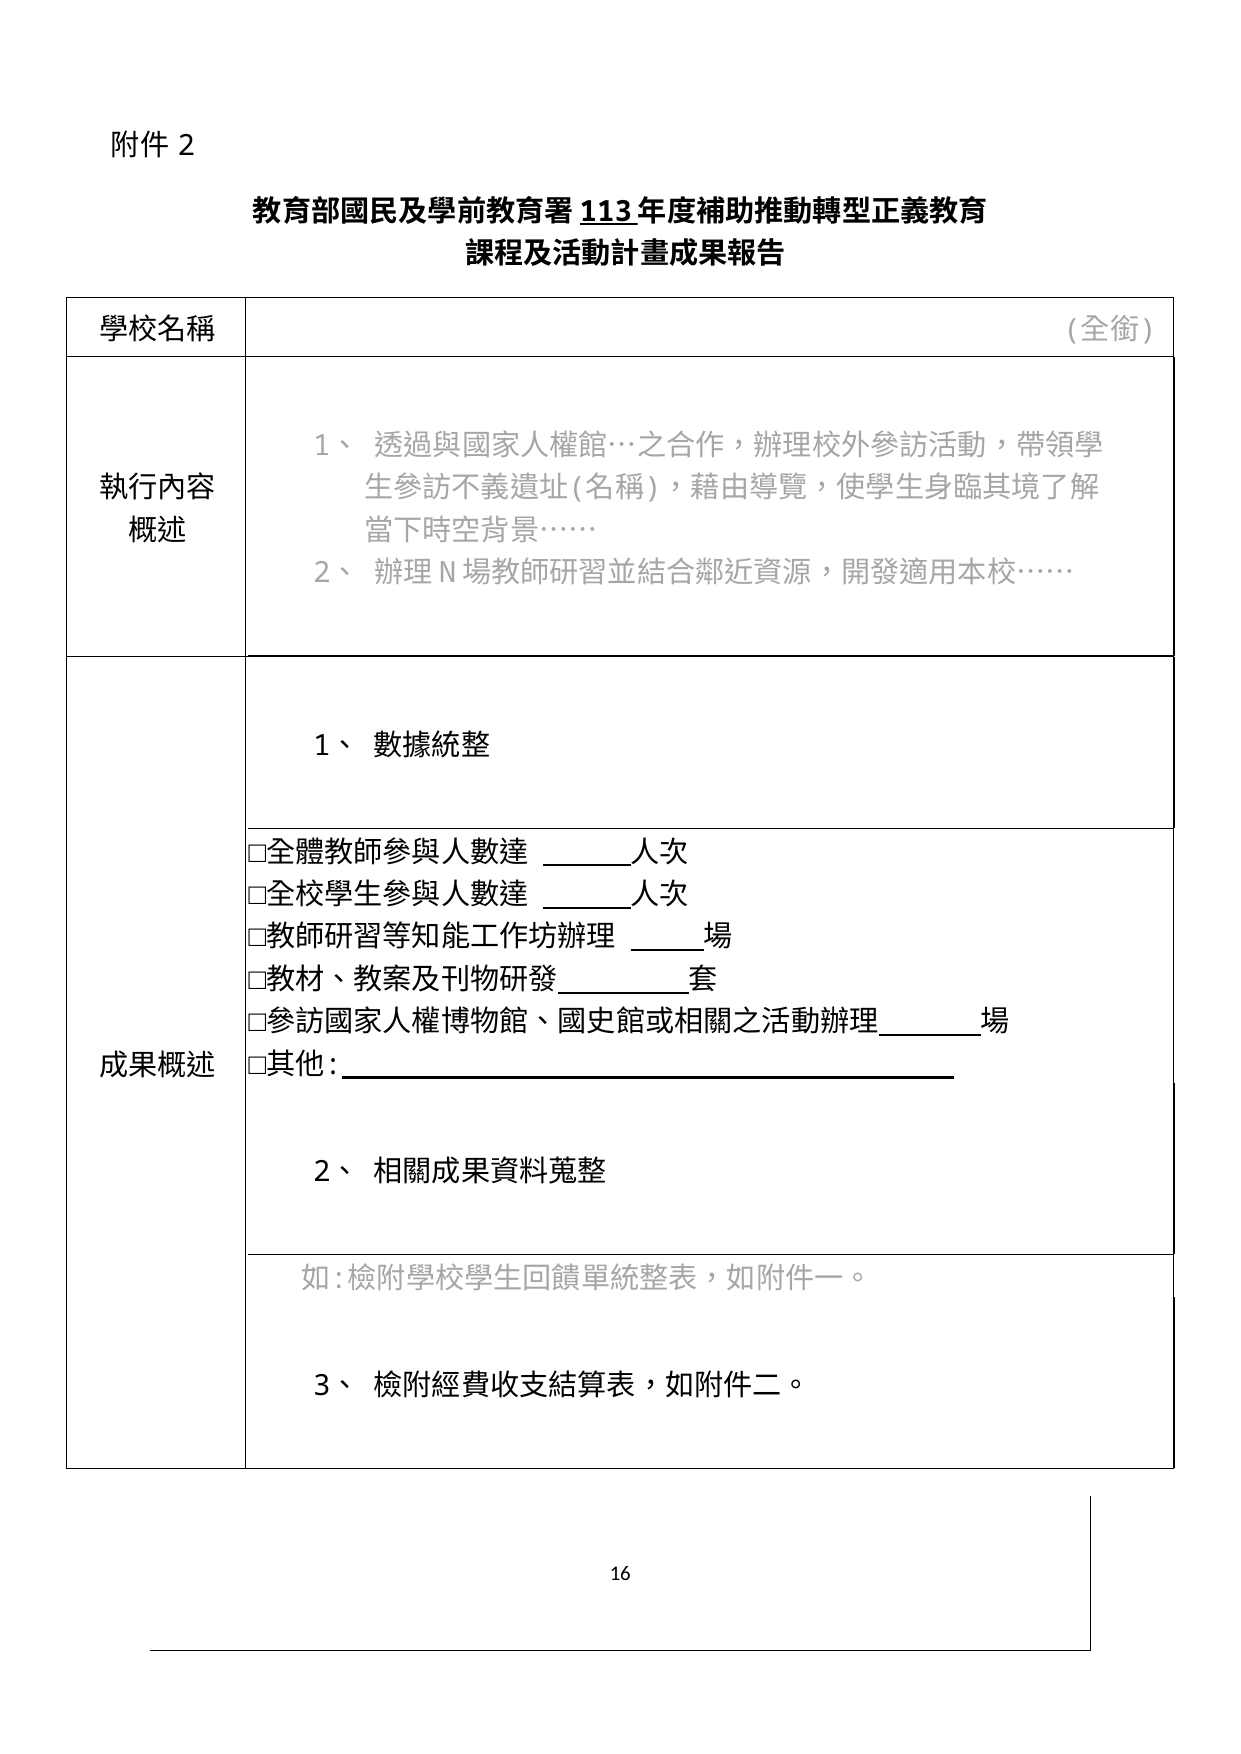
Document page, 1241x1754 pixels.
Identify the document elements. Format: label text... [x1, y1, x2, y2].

text 教育部國民及學前教育署113年度補助推動轉型正義教育 [150, 187, 1090, 229]
table_cell 成果概述 [67, 657, 245, 1468]
text 課程及活動計畫成果報告 [292, 229, 958, 272]
table_cell 執行內容 概述 [67, 357, 245, 656]
table_cell 數據統整 □全體教師參與人數達 人次 □全校學生參與人數達 人次 □教師研習等知能工作坊辦理 場 □教材、教案及刊物研發 套 □參訪國家人權博物館、國史館或相關之活動辦理 場 □其他: 相關成果資料蒐整 如:檢附學校學生回饋單統整表，如附件一。 檢附經費收支結算表，如附件二。 [246, 657, 1173, 1468]
table_cell 透過與國家人權館…之合作，辦理校外參訪活動，帶領學生參訪不義遺址(名稱)，藉由導覽，使學生身臨其境了解當下時空背景…… 辦理N場教師研習並結合鄰近資源，開發適用本校…… [246, 357, 1173, 656]
table_header (全銜) [246, 298, 1173, 356]
table_header 學校名稱 [67, 298, 245, 356]
